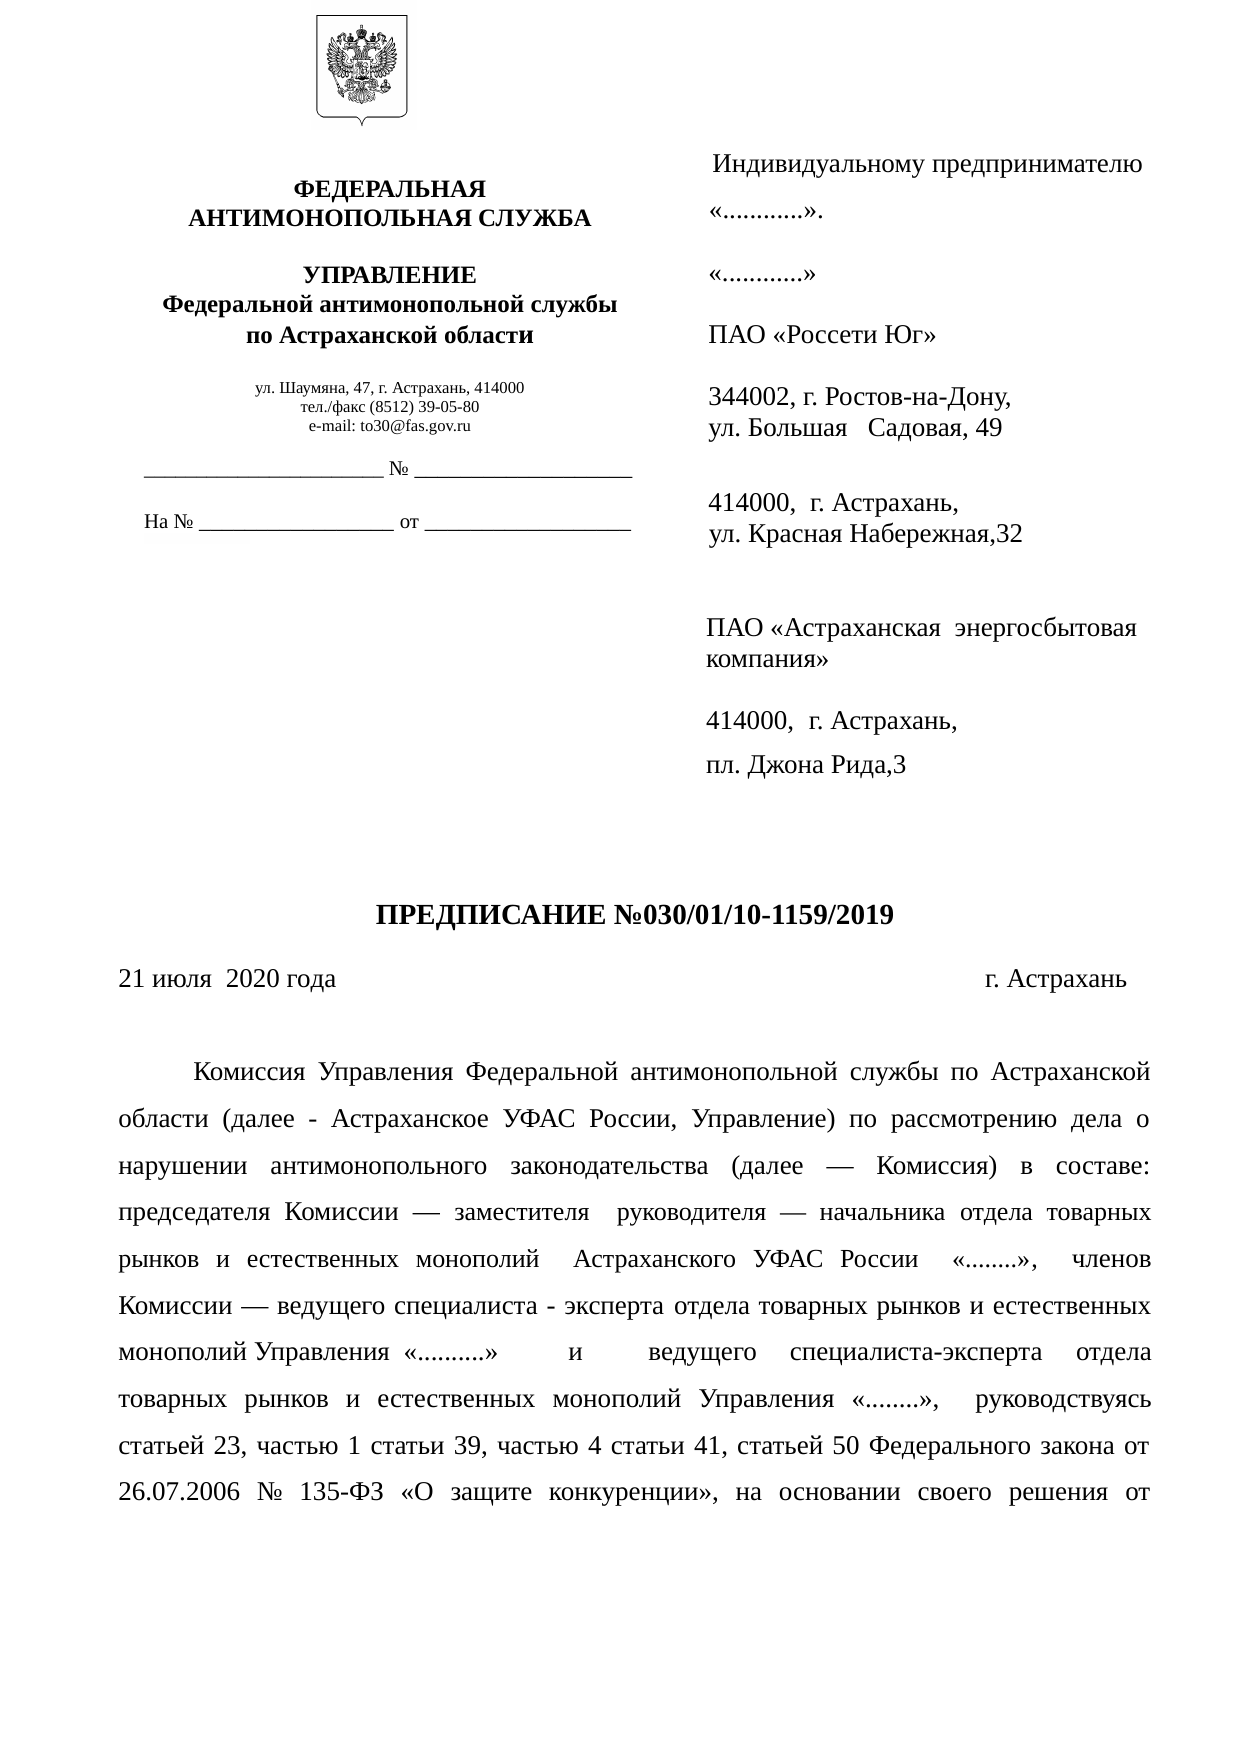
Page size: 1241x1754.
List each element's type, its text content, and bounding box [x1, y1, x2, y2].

text На № _________________ от __________________ [144, 507, 636, 543]
text ПАО «Астраханская энергосбытовая [118, 611, 1152, 642]
text УПРАВЛЕНИЕ [144, 260, 636, 289]
text ФЕДЕРАЛЬНАЯ [144, 174, 636, 203]
text e-mail: to30@fas.gov.ru [144, 416, 636, 435]
text ПРЕДПИСАНИЕ №030/01/10-1159/2019 [118, 897, 1152, 931]
text 414000, г. Астрахань, [118, 704, 1152, 735]
text «............». [709, 193, 1152, 224]
text [118, 256, 144, 287]
text по Астраханской области [144, 318, 636, 349]
text АНТИМОНОПОЛЬНАЯ СЛУЖБА [144, 203, 636, 232]
picture [144, 533, 250, 544]
text Индивидуальному предпринимателю [127, 147, 1152, 178]
text 414000, г. Астрахань, [636, 486, 1152, 517]
text [118, 380, 144, 411]
text Комиссия Управления Федеральной антимонопольной службы по Астраханской области (далее - Астраханское УФАС России, Управление) по рассмотрению дела о нарушении антимонопольного законодательства (далее — Комиссия) в составе: председателя Комиссии — заместителя руководителя — начальника отдела товарных рынков и естественных монополий Астраханского УФАС России «........», членов Комиссии — ведущего специалиста - эксперта отдела товарных рынков и естественных монополий Управления «..........» и ведущего специалиста-эксперта отдела товарных рынков и естественных монополий Управления «........», руководствуясь статьей 23, частью 1 статьи 39, частью 4 статьи 41, статьей 50 Федерального закона от 26.07.2006 № 135-ФЗ «О защите конкуренции», на основании своего решения от [118, 1056, 1152, 1507]
text ПАО «Россети Юг» [636, 318, 1152, 349]
text ул. Большая Садовая, 49 [636, 411, 1152, 443]
text пл. Джона Рида,3 [118, 748, 1152, 779]
text тел./факс (8512) 39-05-80 [144, 397, 636, 416]
text [118, 318, 144, 349]
text ул. Красная Набережная,32 [118, 517, 1152, 548]
picture [311, 0, 417, 130]
text Федеральной антимонопольной службы [144, 289, 636, 318]
text 344002, г. Ростов-на-Дону, [636, 380, 1152, 411]
text «............» [636, 256, 1152, 287]
text ул. Шаумяна, 47, г. Астрахань, 414000 [144, 378, 636, 397]
text _______________________ № ___________________ [144, 454, 636, 481]
text [118, 411, 144, 443]
text 21 июля 2020 года г. Астрахань [118, 962, 1152, 993]
text компания» [118, 642, 1152, 673]
text [118, 486, 144, 517]
